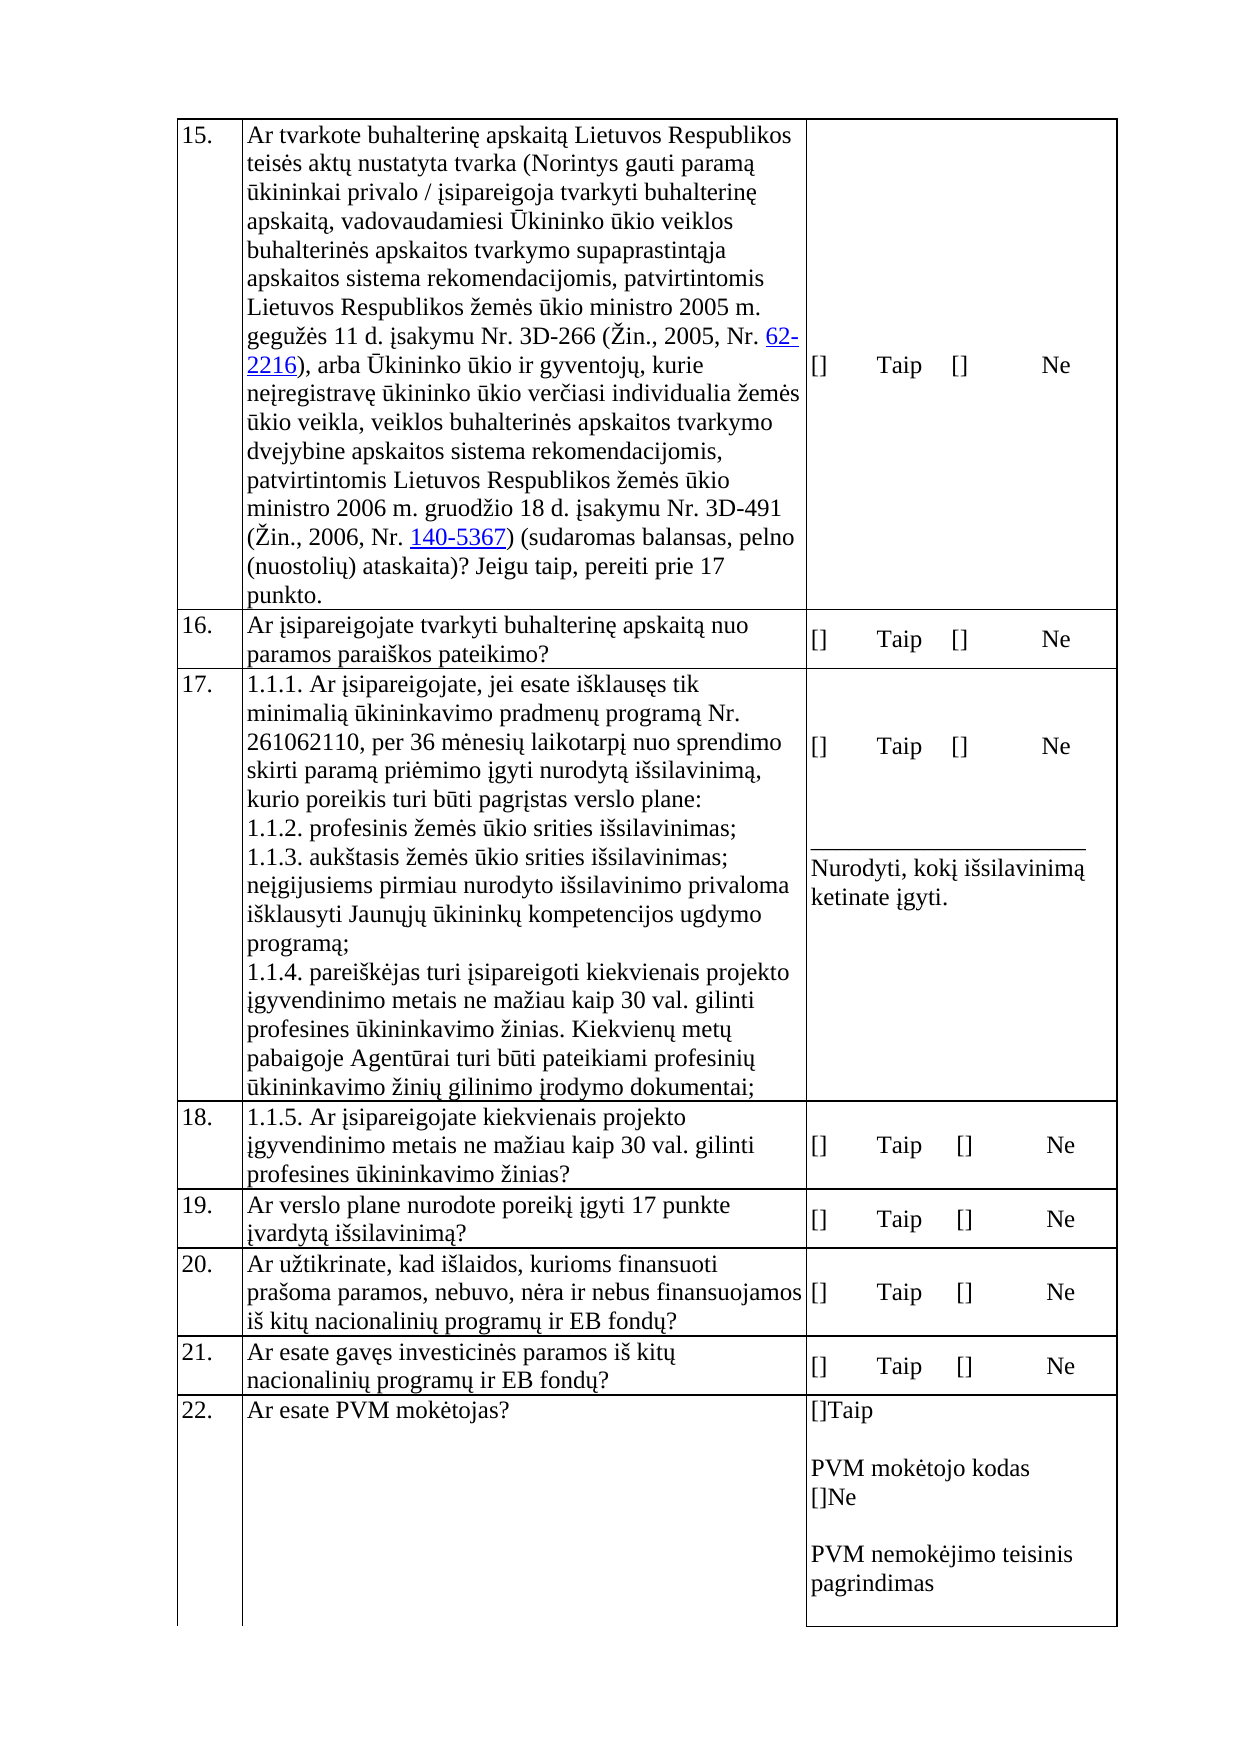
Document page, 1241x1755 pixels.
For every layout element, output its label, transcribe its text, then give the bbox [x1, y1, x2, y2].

table_cell [][] [952, 1337, 1042, 1394]
table_cell [1118, 668, 1122, 823]
table_cell [1118, 118, 1122, 608]
table_cell Taip [872, 1102, 952, 1188]
table_cell 1.1.1. Ar įsipareigojate, jei esate išklausęs tik minimalią ūkininkavimo pradmenų programą Nr. 261062110, per 36 mėnesių laikotarpį nuo sprendimo skirti paramą priėmimo įgyti nurodytą išsilavinimą, kurio poreikis turi būti pagrįstas verslo plane: 1.1.2. profesinis žemės ūkio srities išsilavinimas; 1.1.3. aukštasis žemės ūkio srities išsilavinimas; neįgijusiems pirmiau nurodyto išsilavinimo privaloma išklausyti Jaunųjų ūkininkų kompetencijos ugdymo programą; 1.1.4. pareiškėjas turi įsipareigoti kiekvienais projekto įgyvendinimo metais ne mažiau kaip 30 val. gilinti profesines ūkininkavimo žinias. Kiekvienų metų pabaigoje Agentūrai turi būti pateikiami profesinių ūkininkavimo žinių gilinimo įrodymo dokumentai; [243, 669, 806, 1100]
table_cell [][] [947, 120, 1037, 608]
table_cell 18. [178, 1102, 242, 1188]
table_cell [][] [947, 610, 1037, 667]
table_cell [][] [807, 1190, 872, 1247]
table_cell Ar tvarkote buhalterinę apskaitą Lietuvos Respublikos teisės aktų nustatyta tvarka (Norintys gauti paramą ūkininkai privalo / įsipareigoja tvarkyti buhalterinę apskaitą, vadovaudamiesi Ūkininko ūkio veiklos buhalterinės apskaitos tvarkymo supaprastintąja apskaitos sistema rekomendacijomis, patvirtintomis Lietuvos Respublikos žemės ūkio ministro 2005 m. gegužės 11 d. įsakymu Nr. 3D-266 (Žin., 2005, Nr. 62-2216), arba Ūkininko ūkio ir gyventojų, kurie neįregistravę ūkininko ūkio verčiasi individualia žemės ūkio veikla, veiklos buhalterinės apskaitos tvarkymo dvejybine apskaitos sistema rekomendacijomis, patvirtintomis Lietuvos Respublikos žemės ūkio ministro 2006 m. gruodžio 18 d. įsakymu Nr. 3D-491 (Žin., 2006, Nr. 140-5367) (sudaromas balansas, pelno (nuostolių) ataskaita)? Jeigu taip, pereiti prie 17 punkto. [243, 120, 806, 608]
table_cell Ne [1042, 1190, 1116, 1247]
table_cell [][] [952, 1102, 1042, 1188]
table_cell ______________________ Nurodyti, kokį išsilavinimą ketinate įgyti. [807, 823, 1116, 1100]
table_cell [1118, 1394, 1122, 1626]
table_cell [][] [807, 1249, 872, 1335]
table_cell 16. [178, 610, 242, 667]
table_cell 21. [178, 1337, 242, 1394]
table_cell [][] [807, 1102, 872, 1188]
table_cell Ar verslo plane nurodote poreikį įgyti 17 punkte įvardytą išsilavinimą? [243, 1190, 806, 1247]
table_cell [1118, 1188, 1122, 1247]
table_cell Ne [1037, 120, 1116, 608]
table_cell Taip [872, 1337, 952, 1394]
table_cell Taip [872, 120, 947, 608]
table_cell Ar užtikrinate, kad išlaidos, kurioms finansuoti prašoma paramos, nebuvo, nėra ir nebus finansuojamos iš kitų nacionalinių programų ir EB fondų? [243, 1249, 806, 1335]
table_cell [][] [807, 610, 872, 667]
table_cell 20. [178, 1249, 242, 1335]
table_cell Taip [872, 1190, 952, 1247]
table_cell Ne [1042, 1337, 1116, 1394]
table_cell Ar įsipareigojate tvarkyti buhalterinę apskaitą nuo paramos paraiškos pateikimo? [243, 610, 806, 667]
table_cell [][] [947, 669, 1037, 823]
table_cell Ne [1042, 1102, 1116, 1188]
table_cell [][] [807, 1337, 872, 1394]
table_cell 19. [178, 1190, 242, 1247]
table_cell Ne [1037, 610, 1116, 667]
table_cell Taip [872, 610, 947, 667]
table_cell Ne [1037, 669, 1116, 823]
table_cell 1.1.5. Ar įsipareigojate kiekvienais projekto įgyvendinimo metais ne mažiau kaip 30 val. gilinti profesines ūkininkavimo žinias? [243, 1102, 806, 1188]
table_cell [1118, 1100, 1122, 1188]
table_cell [1118, 823, 1122, 1100]
table_cell [1118, 1335, 1122, 1394]
table_cell [1118, 1247, 1122, 1335]
table_cell 17. [178, 669, 242, 1100]
table_cell [][] [952, 1190, 1042, 1247]
table_cell 22. [178, 1396, 242, 1626]
table_cell [1118, 609, 1122, 667]
table_cell 15. [178, 120, 242, 608]
table_cell [][] [952, 1249, 1042, 1335]
table_cell Ar esate gavęs investicinės paramos iš kitų nacionalinių programų ir EB fondų? [243, 1337, 806, 1394]
table_cell [][] Taip PVM mokėtojo kodas [][] Ne PVM nemokėjimo teisinis pagrindimas [807, 1396, 1116, 1626]
table_cell [][] [807, 669, 872, 823]
table_cell Taip [872, 1249, 952, 1335]
table_cell [][] [807, 120, 872, 608]
table_cell Ne [1042, 1249, 1116, 1335]
table_cell Ar esate PVM mokėtojas? [243, 1396, 806, 1626]
table_cell Taip [872, 669, 947, 823]
